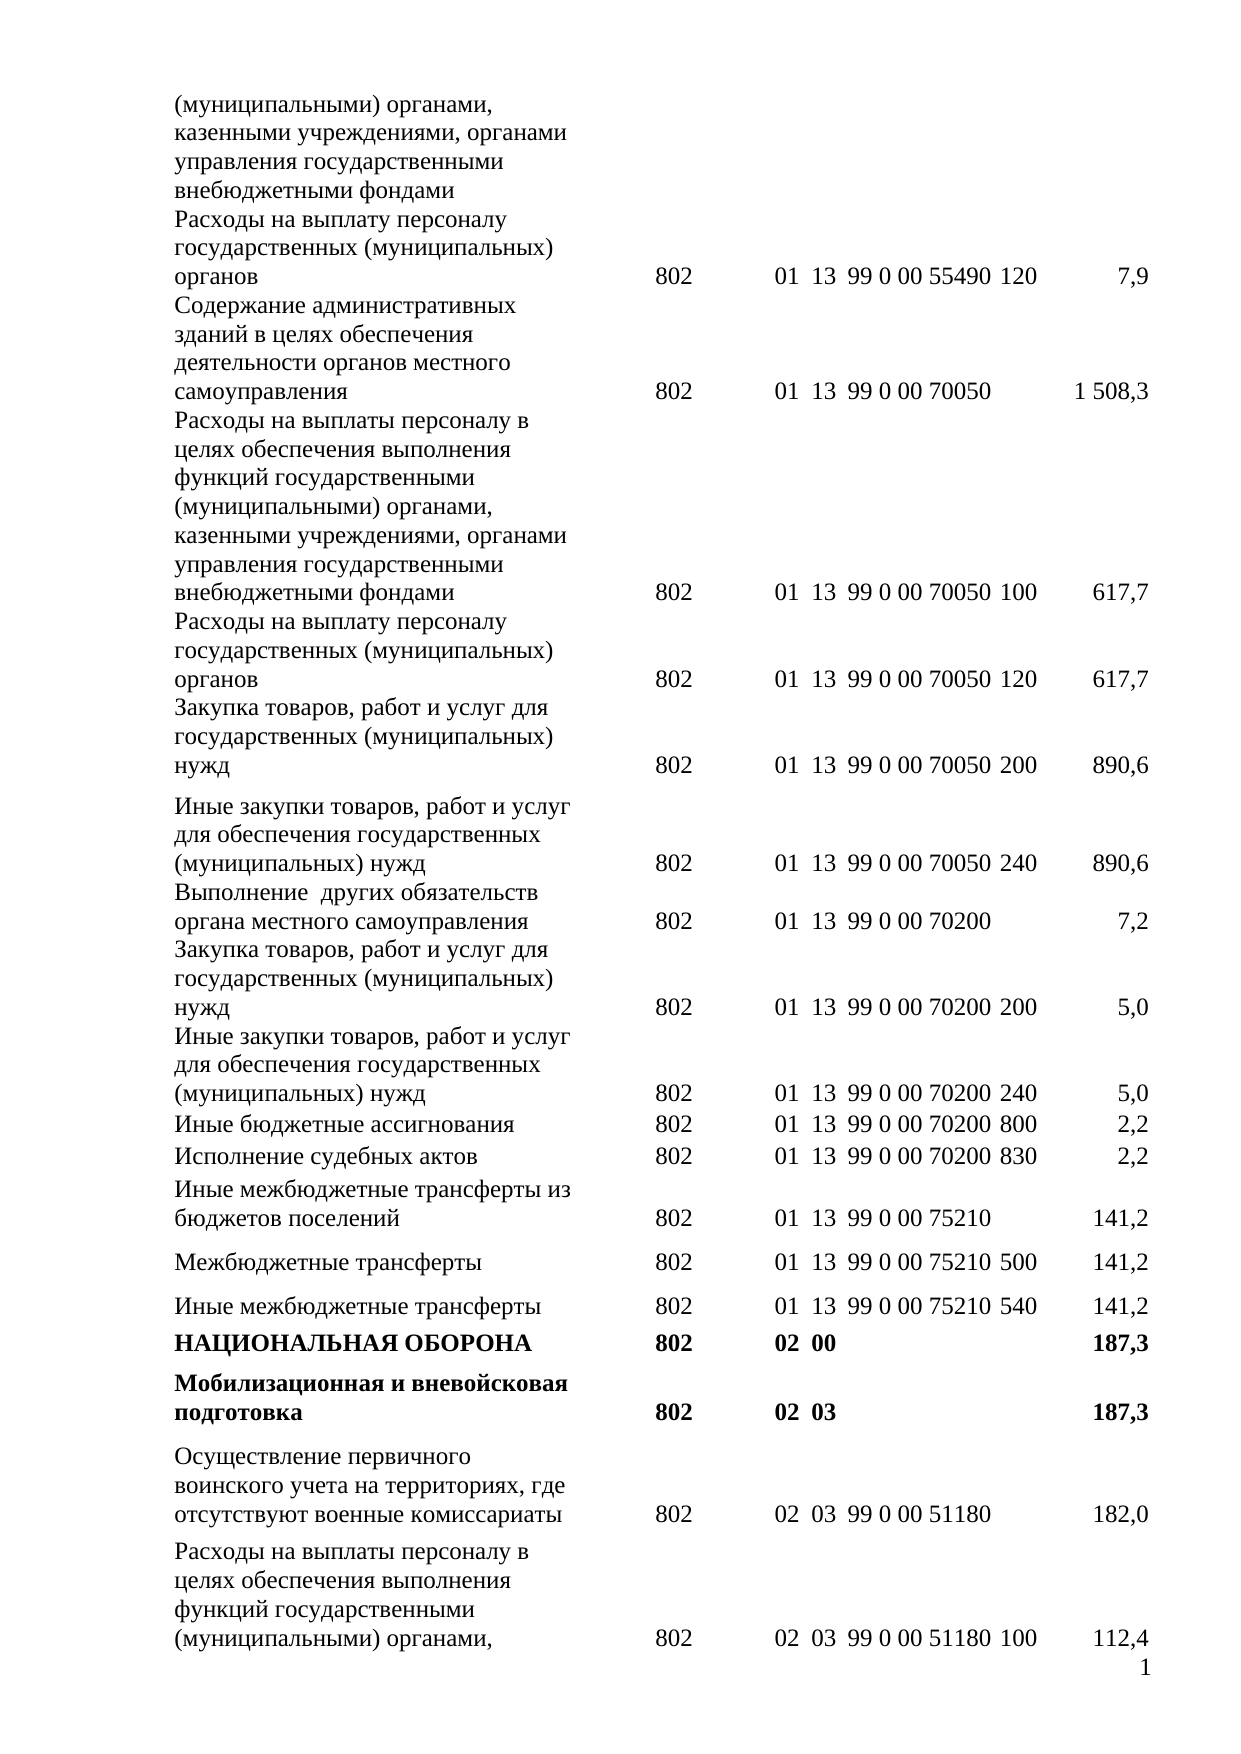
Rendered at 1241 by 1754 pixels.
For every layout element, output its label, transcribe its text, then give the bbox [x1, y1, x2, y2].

table_cell 13 [804, 935, 843, 1021]
table_cell [804, 89, 843, 204]
table_cell 802 [578, 1107, 769, 1138]
table_cell 99 0 00 70200 [843, 877, 995, 934]
table_cell 01 [770, 693, 804, 779]
table_cell [995, 877, 1041, 934]
table_cell 802 [578, 606, 769, 692]
table_cell 187,3 [1041, 1357, 1152, 1426]
table_cell 01 [770, 1232, 804, 1276]
table_cell 01 [770, 204, 804, 290]
table_cell 802 [578, 1528, 769, 1651]
table_cell 01 [770, 1170, 804, 1232]
table_cell 5,0 [1041, 1021, 1152, 1107]
table_cell 802 [578, 204, 769, 290]
table_cell 99 0 00 70050 [843, 405, 995, 606]
table_cell 13 [804, 877, 843, 934]
table_cell 182,0 [1041, 1426, 1152, 1527]
table_cell 99 0 00 55490 [843, 204, 995, 290]
table_cell 99 0 00 75210 [843, 1170, 995, 1232]
table_cell 13 [804, 1232, 843, 1276]
table_cell Мобилизационная и вневойсковая подготовка [171, 1357, 578, 1426]
table_cell 99 0 00 51180 [843, 1528, 995, 1651]
table_cell [995, 1320, 1041, 1357]
table_cell 240 [995, 1021, 1041, 1107]
table_cell 99 0 00 70200 [843, 1138, 995, 1169]
table_cell 03 [804, 1426, 843, 1527]
table_cell 01 [770, 606, 804, 692]
table_cell 802 [578, 693, 769, 779]
table_cell 100 [995, 1528, 1041, 1651]
table_cell Закупка товаров, работ и услуг для государственных (муниципальных) нужд [171, 935, 578, 1021]
table_cell 200 [995, 935, 1041, 1021]
table_cell 200 [995, 693, 1041, 779]
table_cell [843, 1357, 995, 1426]
table_cell 01 [770, 405, 804, 606]
table_cell 540 [995, 1276, 1041, 1319]
table_cell Исполнение судебных актов [171, 1138, 578, 1169]
table_cell 01 [770, 290, 804, 405]
table_cell 1 508,3 [1041, 290, 1152, 405]
table_cell 13 [804, 405, 843, 606]
table_cell 99 0 00 70200 [843, 1021, 995, 1107]
table_cell Межбюджетные трансферты [171, 1232, 578, 1276]
table_cell 01 [770, 1276, 804, 1319]
table_cell 802 [578, 1138, 769, 1169]
table_cell 13 [804, 204, 843, 290]
table_cell Расходы на выплаты персоналу в целях обеспечения выполнения функций государственными (муниципальными) органами, казенными учреждениями, органами управления государственными внебюджетными фондами [171, 405, 578, 606]
table_cell 890,6 [1041, 779, 1152, 877]
table_cell 13 [804, 606, 843, 692]
table_cell 7,9 [1041, 204, 1152, 290]
table_cell 802 [578, 1357, 769, 1426]
table_cell 800 [995, 1107, 1041, 1138]
table_cell Иные межбюджетные трансферты из бюджетов поселений [171, 1170, 578, 1232]
table_cell 2,2 [1041, 1107, 1152, 1138]
table_cell Иные бюджетные ассигнования [171, 1107, 578, 1138]
table_cell 03 [804, 1357, 843, 1426]
table_cell 500 [995, 1232, 1041, 1276]
table_cell 99 0 00 75210 [843, 1232, 995, 1276]
table_cell [995, 1170, 1041, 1232]
table_cell 99 0 00 70050 [843, 606, 995, 692]
table_cell Расходы на выплату персоналу государственных (муниципальных) органов [171, 606, 578, 692]
table_cell [578, 89, 769, 204]
table_cell Содержание административных зданий в целях обеспечения деятельности органов местного самоуправления [171, 290, 578, 405]
table_cell (муниципальными) органами, казенными учреждениями, органами управления государственными внебюджетными фондами [171, 89, 578, 204]
table_cell 99 0 00 70200 [843, 1107, 995, 1138]
table_cell [770, 89, 804, 204]
table_cell 02 [770, 1357, 804, 1426]
table_cell 01 [770, 1138, 804, 1169]
table_cell 99 0 00 51180 [843, 1426, 995, 1527]
table_cell 01 [770, 935, 804, 1021]
table_cell 100 [995, 405, 1041, 606]
table_cell Иные межбюджетные трансферты [171, 1276, 578, 1319]
table_cell 617,7 [1041, 405, 1152, 606]
table_cell 7,2 [1041, 877, 1152, 934]
table_cell 802 [578, 935, 769, 1021]
table_cell [995, 1357, 1041, 1426]
table_cell 187,3 [1041, 1320, 1152, 1357]
table_cell 802 [578, 290, 769, 405]
table_cell 13 [804, 1138, 843, 1169]
table_cell 01 [770, 1021, 804, 1107]
table_cell 802 [578, 779, 769, 877]
table_cell 112,4 [1041, 1528, 1152, 1651]
table_cell 802 [578, 1276, 769, 1319]
table_cell 13 [804, 290, 843, 405]
table_cell 802 [578, 1426, 769, 1527]
table_cell 13 [804, 1107, 843, 1138]
table_cell 00 [804, 1320, 843, 1357]
table_cell 802 [578, 1021, 769, 1107]
table_cell 01 [770, 1107, 804, 1138]
table_cell 2,2 [1041, 1138, 1152, 1169]
table_cell 13 [804, 1276, 843, 1319]
table_cell 120 [995, 606, 1041, 692]
table_cell [1041, 89, 1152, 204]
table_cell 99 0 00 70050 [843, 779, 995, 877]
table_cell 802 [578, 1170, 769, 1232]
table_cell 890,6 [1041, 693, 1152, 779]
table_cell НАЦИОНАЛЬНАЯ ОБОРОНА [171, 1320, 578, 1357]
table_cell 617,7 [1041, 606, 1152, 692]
table_cell [843, 1320, 995, 1357]
table_cell [995, 89, 1041, 204]
table_cell 13 [804, 779, 843, 877]
table_cell 01 [770, 877, 804, 934]
table_cell 120 [995, 204, 1041, 290]
table_cell Осуществление первичного воинского учета на территориях, где отсутствуют военные комиссариаты [171, 1426, 578, 1527]
table_cell 02 [770, 1320, 804, 1357]
table_cell 13 [804, 693, 843, 779]
table_cell 13 [804, 1170, 843, 1232]
table_cell 802 [578, 405, 769, 606]
table_cell 03 [804, 1528, 843, 1651]
table_cell [995, 1426, 1041, 1527]
table_cell 141,2 [1041, 1232, 1152, 1276]
table_cell 830 [995, 1138, 1041, 1169]
table_cell Закупка товаров, работ и услуг для государственных (муниципальных) нужд [171, 693, 578, 779]
table_cell 01 [770, 779, 804, 877]
table_cell Выполнение других обязательств органа местного самоуправления [171, 877, 578, 934]
table_cell 141,2 [1041, 1170, 1152, 1232]
table_cell [995, 290, 1041, 405]
table_cell 99 0 00 75210 [843, 1276, 995, 1319]
table_cell 99 0 00 70050 [843, 290, 995, 405]
table_cell 99 0 00 70050 [843, 693, 995, 779]
table_cell 802 [578, 1320, 769, 1357]
table_cell 802 [578, 877, 769, 934]
table_cell 13 [804, 1021, 843, 1107]
table_cell Расходы на выплату персоналу государственных (муниципальных) органов [171, 204, 578, 290]
table_cell Расходы на выплаты персоналу в целях обеспечения выполнения функций государственными (муниципальными) органами, [171, 1528, 578, 1651]
table_cell [843, 89, 995, 204]
table_cell 5,0 [1041, 935, 1152, 1021]
table_cell 02 [770, 1426, 804, 1527]
table_cell 240 [995, 779, 1041, 877]
table_cell 802 [578, 1232, 769, 1276]
table_cell 99 0 00 70200 [843, 935, 995, 1021]
table_cell Иные закупки товаров, работ и услуг для обеспечения государственных (муниципальных) нужд [171, 779, 578, 877]
table_cell 02 [770, 1528, 804, 1651]
table_cell Иные закупки товаров, работ и услуг для обеспечения государственных (муниципальных) нужд [171, 1021, 578, 1107]
table_cell 141,2 [1041, 1276, 1152, 1319]
